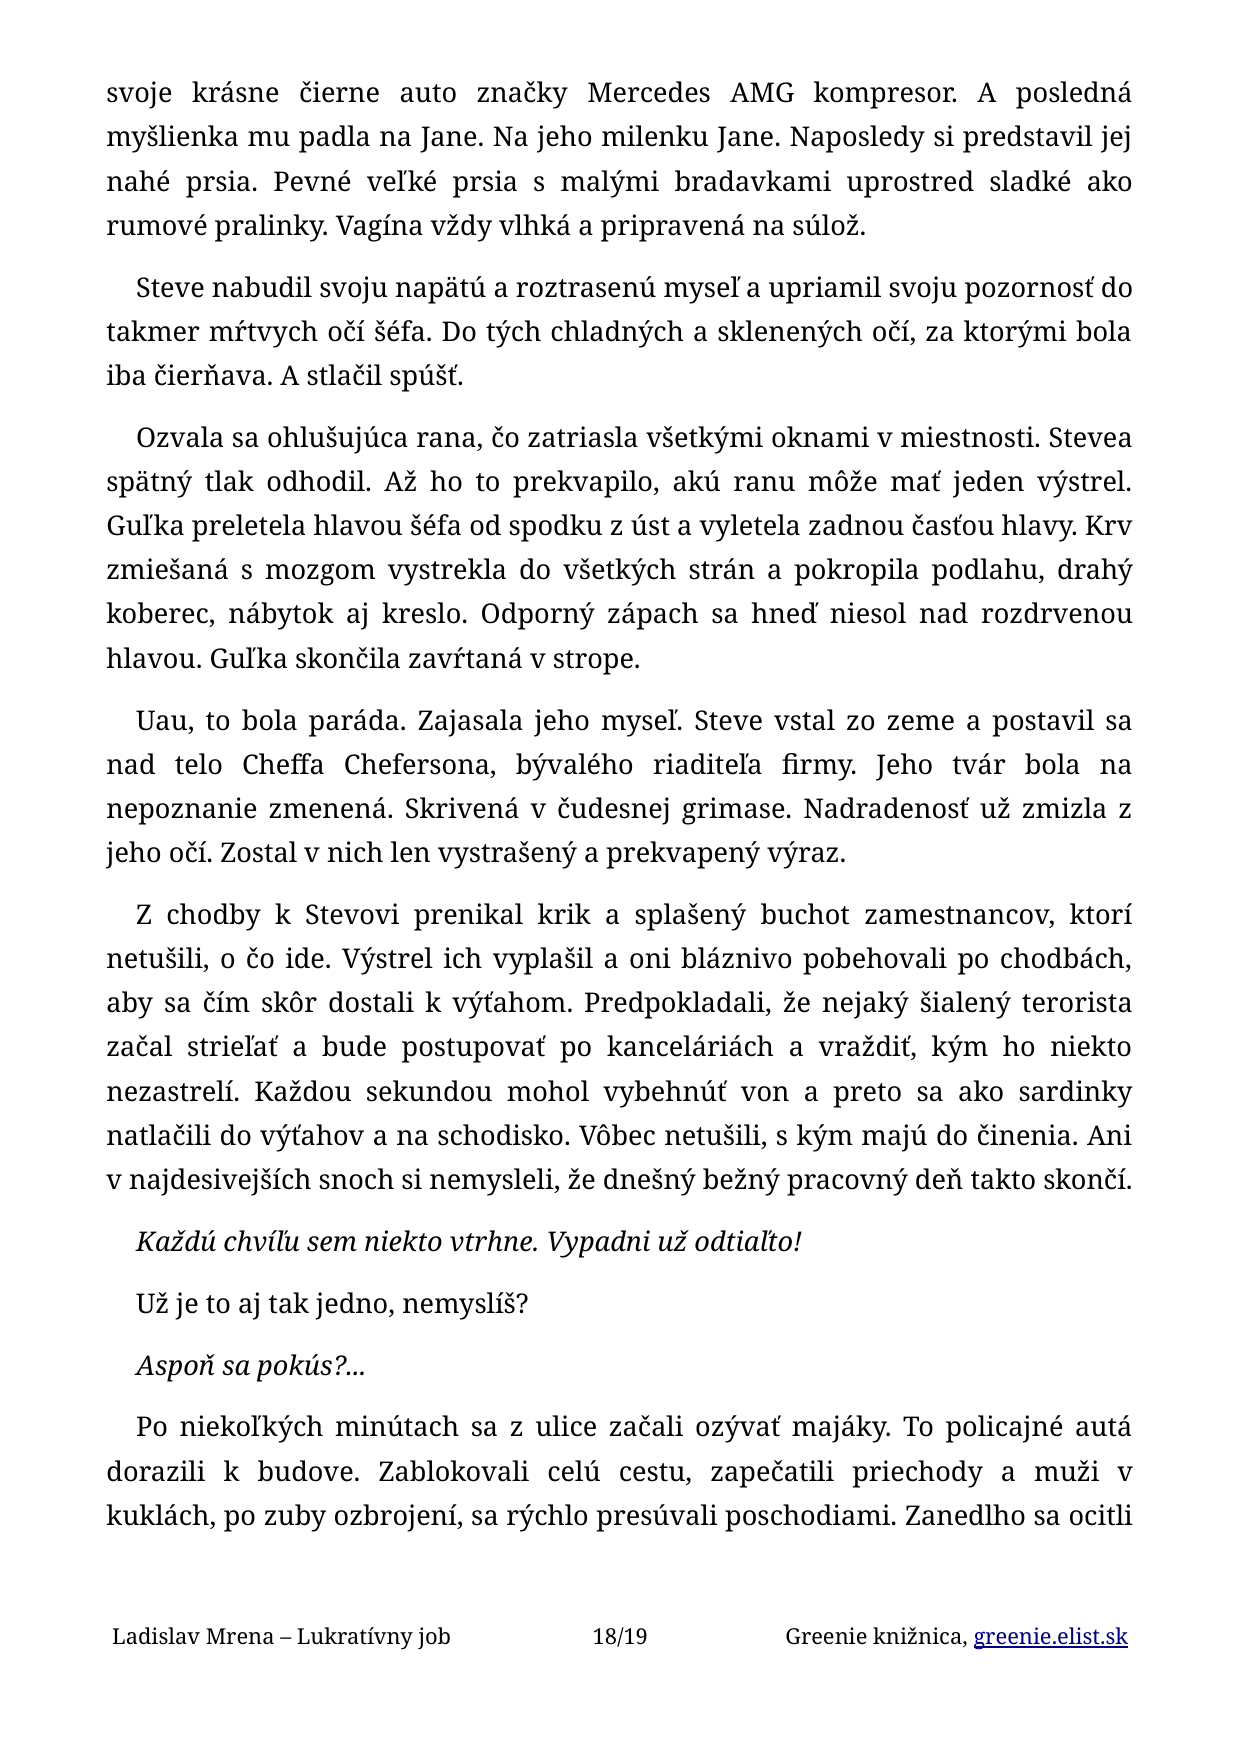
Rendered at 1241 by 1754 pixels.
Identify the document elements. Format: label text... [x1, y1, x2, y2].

text Aspoň sa pokús?... [106, 1346, 1134, 1383]
text Každú chvíľu sem niekto vtrhne. Vypadni už odtiaľto! [106, 1222, 1134, 1259]
text Steve nabudil svoju napätú a roztrasenú myseľ a upriamil svoju pozornosť do takmer mŕtvych očí šéfa. Do tých chladných a sklenených očí, za ktorými bola iba čierňava. A stlačil spúšť. [106, 268, 1134, 393]
text Uau, to bola paráda. Zajasala jeho myseľ. Steve vstal zo zeme a postavil sa nad telo Cheffa Chefersona, bývalého riaditeľa firmy. Jeho tvár bola na nepoznanie zmenená. Skrivená v čudesnej grimase. Nadradenosť už zmizla z jeho očí. Zostal v nich len vystrašený a prekvapený výraz. [106, 701, 1134, 870]
text Z chodby k Stevovi prenikal krik a splašený buchot zamestnancov, ktorí netušili, o čo ide. Výstrel ich vyplašil a oni bláznivo pobehovali po chodbách, aby sa čím skôr dostali k výťahom. Predpokladali, že nejaký šialený terorista začal strieľať a bude postupovať po kanceláriách a vraždiť, kým ho niekto nezastrelí. Každou sekundou mohol vybehnúť von a preto sa ako sardinky natlačili do výťahov a na schodisko. Vôbec netušili, s kým majú do činenia. Ani v najdesivejších snoch si nemysleli, že dnešný bežný pracovný deň takto skončí. [106, 895, 1134, 1197]
text Ozvala sa ohlušujúca rana, čo zatriasla všetkými oknami v miestnosti. Stevea spätný tlak odhodil. Až ho to prekvapilo, akú ranu môže mať jeden výstrel. Guľka preletela hlavou šéfa od spodku z úst a vyletela zadnou časťou hlavy. Krv zmiešaná s mozgom vystrekla do všetkých strán a pokropila podlahu, drahý koberec, nábytok aj kreslo. Odporný zápach sa hneď niesol nad rozdrvenou hlavou. Guľka skončila zavŕtaná v strope. [106, 418, 1134, 676]
text svoje krásne čierne auto značky Mercedes AMG kompresor. A posledná myšlienka mu padla na Jane. Na jeho milenku Jane. Naposledy si predstavil jej nahé prsia. Pevné veľké prsia s malými bradavkami uprostred sladké ako rumové pralinky. Vagína vždy vlhká a pripravená na súlož. [106, 74, 1134, 243]
text Po niekoľkých minútach sa z ulice začali ozývať majáky. To policajné autá dorazili k budove. Zablokovali celú cestu, zapečatili priechody a muži v kuklách, po zuby ozbrojení, sa rýchlo presúvali poschodiami. Zanedlho sa ocitli [106, 1408, 1134, 1533]
text Už je to aj tak jedno, nemyslíš? [106, 1284, 1134, 1321]
